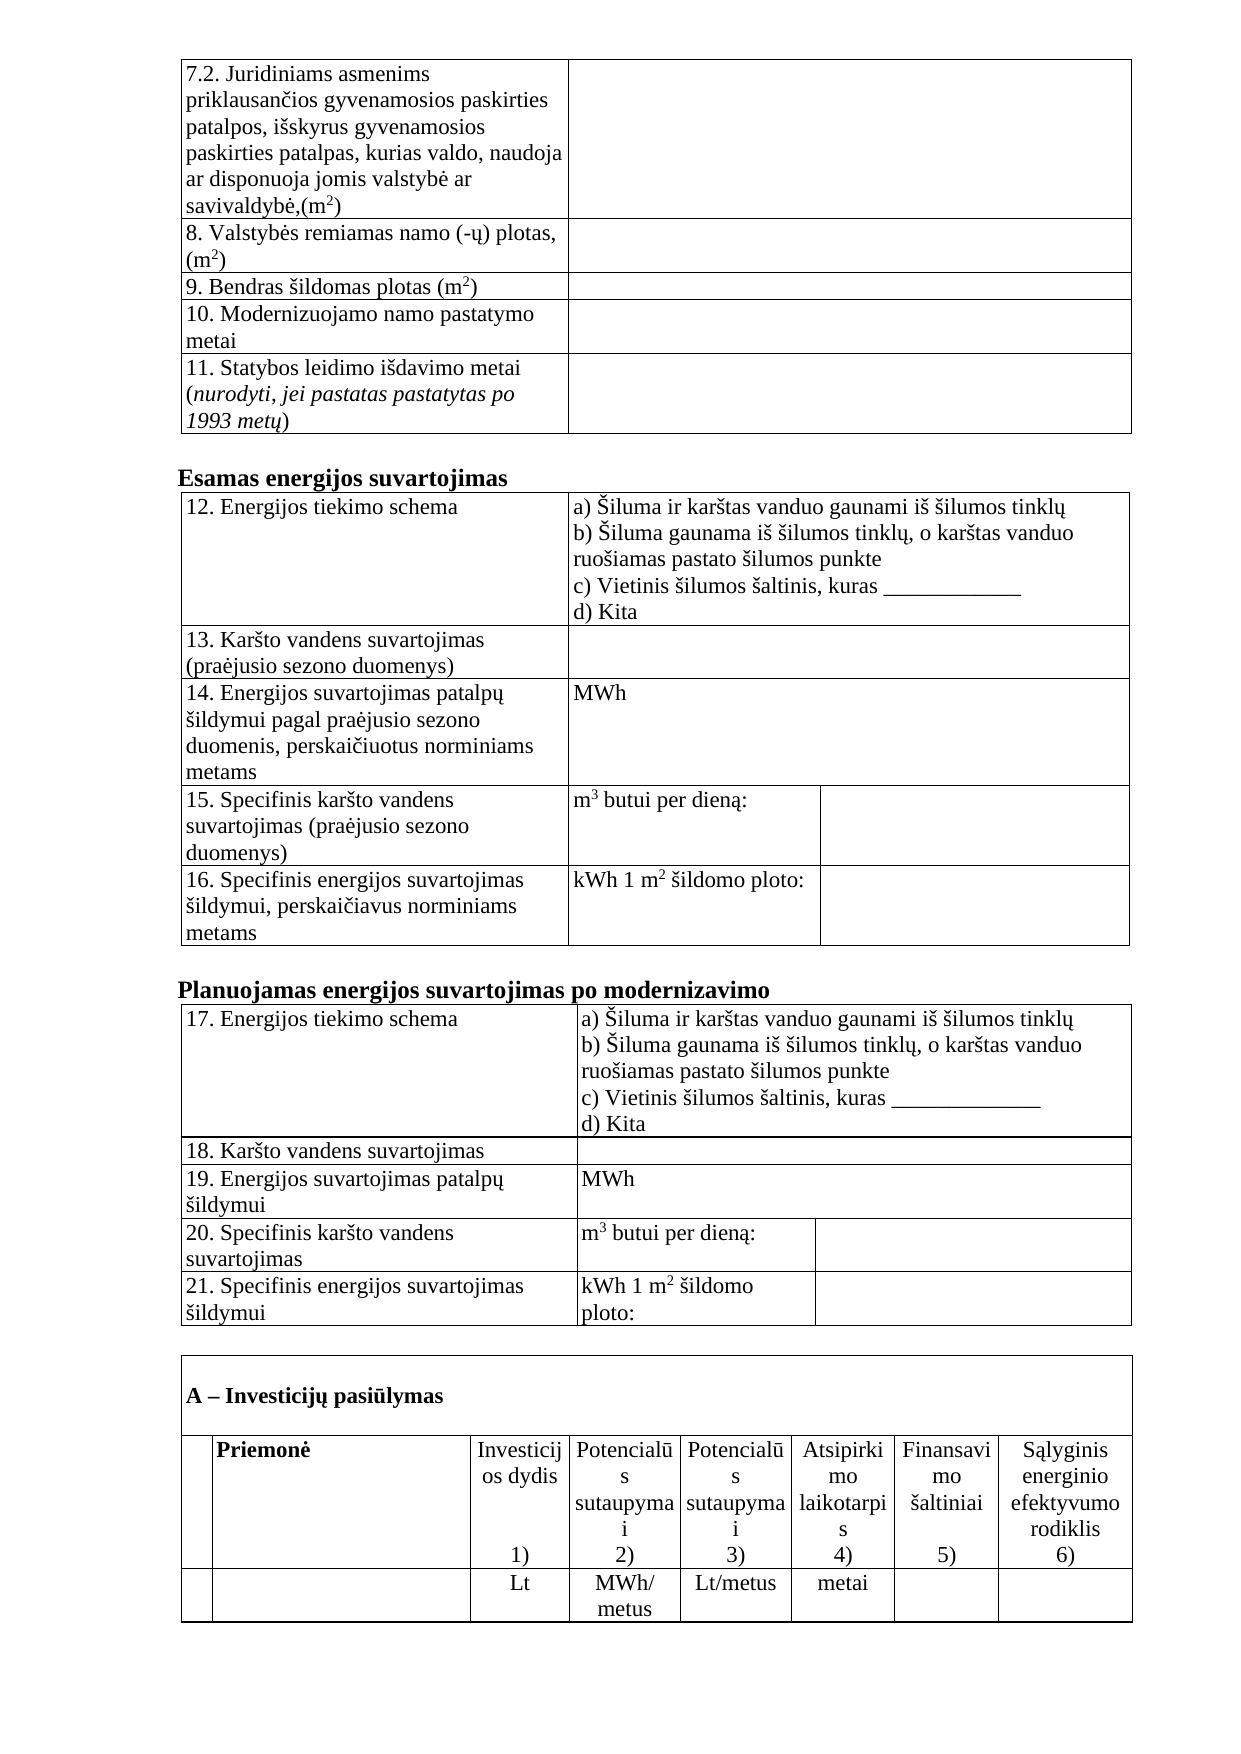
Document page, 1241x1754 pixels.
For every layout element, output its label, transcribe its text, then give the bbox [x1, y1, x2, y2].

table_cell [1127, 273, 1131, 299]
table_cell [816, 1272, 1131, 1325]
text Planuojamas energijos suvartojimas po modernizavimo [177, 975, 1122, 1003]
table_cell MWh [578, 1165, 1131, 1217]
table_cell MWh [569, 679, 1129, 785]
table_cell [569, 219, 1131, 272]
table_cell Priemonė [213, 1436, 470, 1541]
text Esamas energijos suvartojimas [177, 463, 1122, 492]
table_cell [569, 626, 1129, 678]
table_cell 6) [999, 1541, 1003, 1568]
table_cell [213, 1569, 470, 1621]
table_cell 2) [676, 1541, 680, 1568]
table_cell Lt [471, 1569, 569, 1621]
table_cell [821, 786, 1129, 865]
table_cell [1127, 1138, 1131, 1164]
table_cell [182, 1541, 186, 1568]
table_cell Finansavimo šaltiniai [895, 1436, 998, 1541]
table_cell m3 butui per dieną: [578, 1219, 815, 1271]
table_cell 1) [565, 1541, 569, 1568]
table_cell [182, 1569, 212, 1621]
table_cell 5) [994, 1541, 998, 1568]
table_cell metai [792, 1569, 894, 1621]
table_header 12. Energijos tiekimo schema [182, 493, 568, 624]
table_cell [816, 1219, 1131, 1271]
table_cell [569, 354, 1131, 433]
table_cell [569, 273, 573, 299]
table_cell [569, 60, 1131, 218]
table_cell [999, 1569, 1132, 1621]
table_cell [895, 1569, 998, 1621]
table_cell Lt/metus [681, 1569, 791, 1621]
table_cell m3 butui per dieną: [569, 786, 820, 865]
table_cell kWh 1 m2 šildomo ploto: [569, 866, 820, 945]
table_cell [569, 300, 1131, 353]
table_cell 3) [787, 1541, 791, 1568]
table_cell 5) [895, 1541, 899, 1568]
table_cell MWh/ metus [676, 1569, 680, 1621]
table_cell 6) [1128, 1541, 1132, 1568]
table_cell [182, 1436, 212, 1541]
table_cell Investicijos dydis [471, 1436, 569, 1541]
table_cell [208, 1541, 212, 1568]
table_header 17. Energijos tiekimo schema [182, 1005, 577, 1136]
table_cell [466, 1541, 470, 1568]
table_cell [821, 866, 1129, 945]
